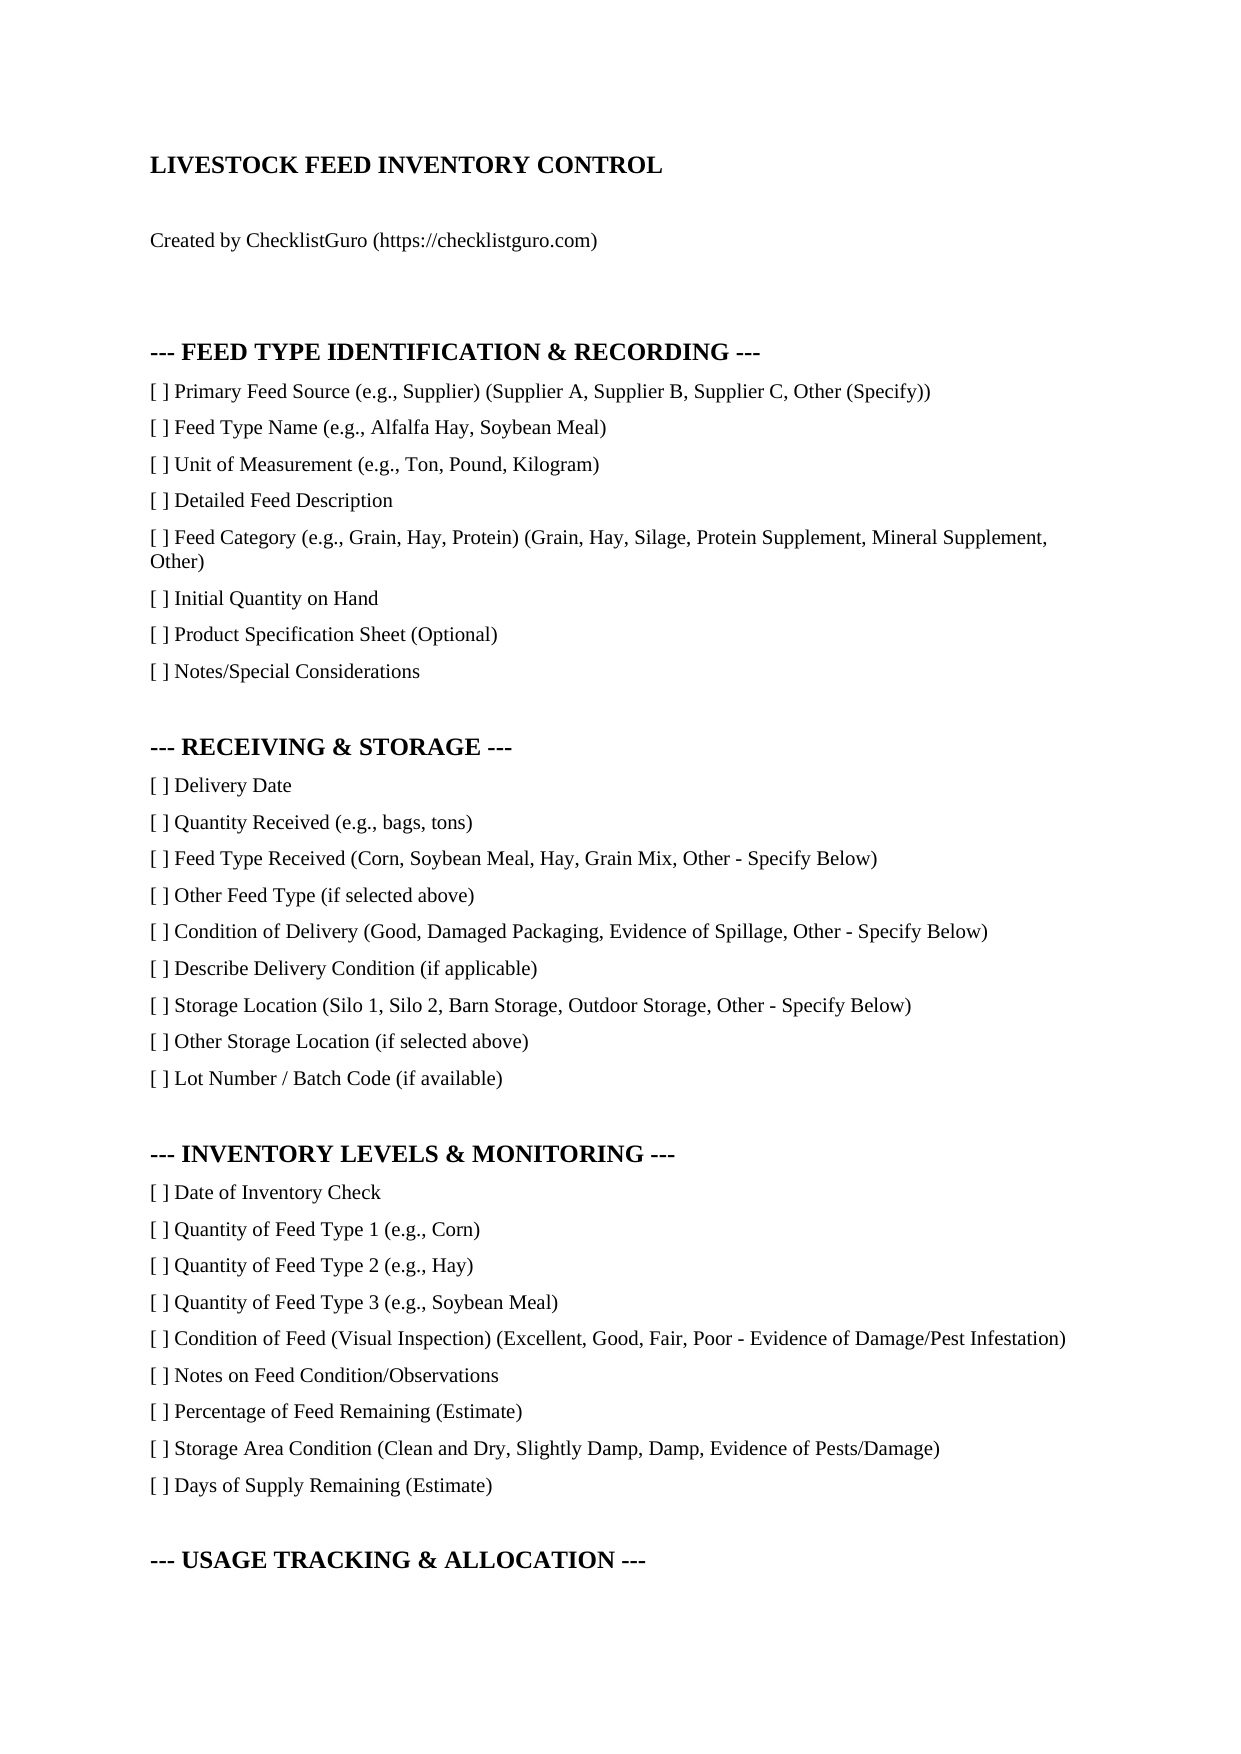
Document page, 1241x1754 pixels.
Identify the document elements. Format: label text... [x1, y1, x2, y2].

text --- RECEIVING & STORAGE --- [150, 732, 1090, 761]
text [ ] Other Storage Location (if selected above) [150, 1029, 1090, 1053]
text [ ] Notes/Special Considerations [150, 659, 1090, 683]
text [ ] Storage Area Condition (Clean and Dry, Slightly Damp, Damp, Evidence of Pests/Damage) [150, 1436, 1090, 1460]
text [ ] Quantity of Feed Type 1 (e.g., Corn) [150, 1217, 1090, 1241]
text [ ] Days of Supply Remaining (Estimate) [150, 1472, 1090, 1497]
text --- FEED TYPE IDENTIFICATION & RECORDING --- [150, 337, 1090, 366]
text [ ] Condition of Feed (Visual Inspection) (Excellent, Good, Fair, Poor - Evidence of Damage/Pest Infestation) [150, 1326, 1090, 1350]
text [ ] Detailed Feed Description [150, 488, 1090, 512]
text [ ] Quantity of Feed Type 3 (e.g., Soybean Meal) [150, 1290, 1090, 1314]
text [ ] Describe Delivery Condition (if applicable) [150, 956, 1090, 980]
text [ ] Percentage of Feed Remaining (Estimate) [150, 1399, 1090, 1423]
text Created by ChecklistGuro (https://checklistguro.com) [150, 228, 1090, 252]
text [ ] Feed Type Name (e.g., Alfalfa Hay, Soybean Meal) [150, 415, 1090, 439]
text [ ] Notes on Feed Condition/Observations [150, 1363, 1090, 1387]
text --- USAGE TRACKING & ALLOCATION --- [150, 1546, 1090, 1574]
text [ ] Condition of Delivery (Good, Damaged Packaging, Evidence of Spillage, Other - Specify Below) [150, 919, 1090, 943]
text [ ] Storage Location (Silo 1, Silo 2, Barn Storage, Outdoor Storage, Other - Specify Below) [150, 992, 1090, 1017]
text [ ] Date of Inventory Check [150, 1180, 1090, 1204]
text [ ] Delivery Date [150, 773, 1090, 797]
text [ ] Other Feed Type (if selected above) [150, 883, 1090, 907]
text [ ] Primary Feed Source (e.g., Supplier) (Supplier A, Supplier B, Supplier C, Other (Specify)) [150, 379, 1090, 403]
text LIVESTOCK FEED INVENTORY CONTROL [150, 150, 1090, 179]
text [ ] Product Specification Sheet (Optional) [150, 622, 1090, 646]
text [ ] Unit of Measurement (e.g., Ton, Pound, Kilogram) [150, 452, 1090, 476]
text --- INVENTORY LEVELS & MONITORING --- [150, 1139, 1090, 1167]
text [ ] Quantity Received (e.g., bags, tons) [150, 810, 1090, 834]
text [ ] Initial Quantity on Hand [150, 586, 1090, 610]
text [ ] Feed Category (e.g., Grain, Hay, Protein) (Grain, Hay, Silage, Protein Supplement, Mineral Supplement, Other) [150, 525, 1090, 573]
text [ ] Quantity of Feed Type 2 (e.g., Hay) [150, 1253, 1090, 1277]
text [ ] Lot Number / Batch Code (if available) [150, 1066, 1090, 1090]
text [ ] Feed Type Received (Corn, Soybean Meal, Hay, Grain Mix, Other - Specify Below) [150, 846, 1090, 870]
